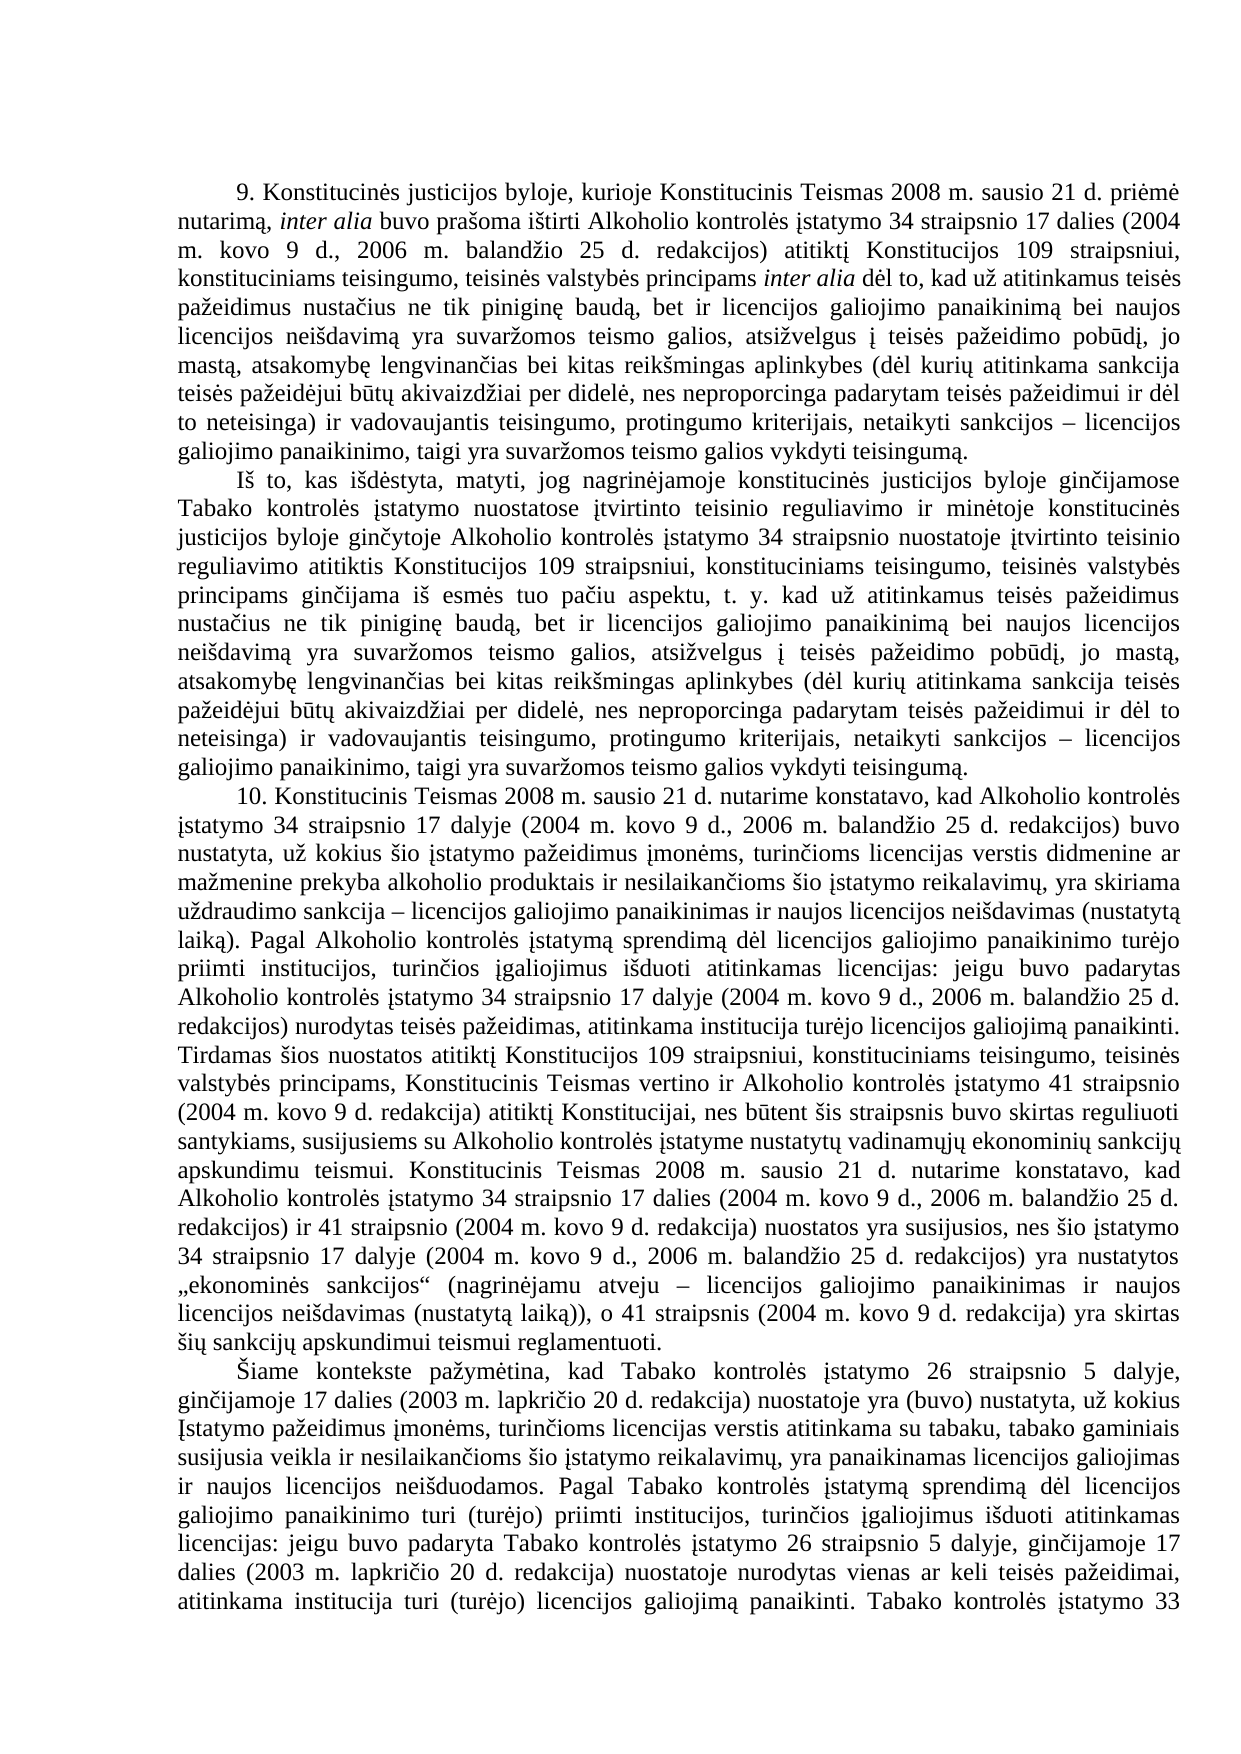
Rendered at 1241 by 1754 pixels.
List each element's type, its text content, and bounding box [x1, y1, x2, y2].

text Iš to, kas išdėstyta, matyti, jog nagrinėjamoje konstitucinės justicijos byloje ginčijamose Tabako kontrolės įstatymo nuostatose įtvirtinto teisinio reguliavimo ir minėtoje konstitucinės justicijos byloje ginčytoje Alkoholio kontrolės įstatymo 34 straipsnio nuostatoje įtvirtinto teisinio reguliavimo atitiktis Konstitucijos 109 straipsniui, konstituciniams teisingumo, teisinės valstybės principams ginčijama iš esmės tuo pačiu aspektu, t. y. kad už atitinkamus teisės pažeidimus nustačius ne tik piniginę baudą, bet ir licencijos galiojimo panaikinimą bei naujos licencijos neišdavimą yra suvaržomos teismo galios, atsižvelgus į teisės pažeidimo pobūdį, jo mastą, atsakomybę lengvinančias bei kitas reikšmingas aplinkybes (dėl kurių atitinkama sankcija teisės pažeidėjui būtų akivaizdžiai per didelė, nes neproporcinga padarytam teisės pažeidimui ir dėl to neteisinga) ir vadovaujantis teisingumo, protingumo kriterijais, netaikyti sankcijos – licencijos galiojimo panaikinimo, taigi yra suvaržomos teismo galios vykdyti teisingumą. [177, 465, 1181, 781]
text 9. Konstitucinės justicijos byloje, kurioje Konstitucinis Teismas 2008 m. sausio 21 d. priėmė nutarimą, inter alia buvo prašoma ištirti Alkoholio kontrolės įstatymo 34 straipsnio 17 dalies (2004 m. kovo 9 d., 2006 m. balandžio 25 d. redakcijos) atitiktį Konstitucijos 109 straipsniui, konstituciniams teisingumo, teisinės valstybės principams inter alia dėl to, kad už atitinkamus teisės pažeidimus nustačius ne tik piniginę baudą, bet ir licencijos galiojimo panaikinimą bei naujos licencijos neišdavimą yra suvaržomos teismo galios, atsižvelgus į teisės pažeidimo pobūdį, jo mastą, atsakomybę lengvinančias bei kitas reikšmingas aplinkybes (dėl kurių atitinkama sankcija teisės pažeidėjui būtų akivaizdžiai per didelė, nes neproporcinga padarytam teisės pažeidimui ir dėl to neteisinga) ir vadovaujantis teisingumo, protingumo kriterijais, netaikyti sankcijos – licencijos galiojimo panaikinimo, taigi yra suvaržomos teismo galios vykdyti teisingumą. [177, 177, 1181, 465]
text Šiame kontekste pažymėtina, kad Tabako kontrolės įstatymo 26 straipsnio 5 dalyje, ginčijamoje 17 dalies (2003 m. lapkričio 20 d. redakcija) nuostatoje yra (buvo) nustatyta, už kokius Įstatymo pažeidimus įmonėms, turinčioms licencijas verstis atitinkama su tabaku, tabako gaminiais susijusia veikla ir nesilaikančioms šio įstatymo reikalavimų, yra panaikinamas licencijos galiojimas ir naujos licencijos neišduodamos. Pagal Tabako kontrolės įstatymą sprendimą dėl licencijos galiojimo panaikinimo turi (turėjo) priimti institucijos, turinčios įgaliojimus išduoti atitinkamas licencijas: jeigu buvo padaryta Tabako kontrolės įstatymo 26 straipsnio 5 dalyje, ginčijamoje 17 dalies (2003 m. lapkričio 20 d. redakcija) nuostatoje nurodytas vienas ar keli teisės pažeidimai, atitinkama institucija turi (turėjo) licencijos galiojimą panaikinti. Tabako kontrolės įstatymo 33 [177, 1356, 1181, 1615]
text 10. Konstitucinis Teismas 2008 m. sausio 21 d. nutarime konstatavo, kad Alkoholio kontrolės įstatymo 34 straipsnio 17 dalyje (2004 m. kovo 9 d., 2006 m. balandžio 25 d. redakcijos) buvo nustatyta, už kokius šio įstatymo pažeidimus įmonėms, turinčioms licencijas verstis didmenine ar mažmenine prekyba alkoholio produktais ir nesilaikančioms šio įstatymo reikalavimų, yra skiriama uždraudimo sankcija – licencijos galiojimo panaikinimas ir naujos licencijos neišdavimas (nustatytą laiką). Pagal Alkoholio kontrolės įstatymą sprendimą dėl licencijos galiojimo panaikinimo turėjo priimti institucijos, turinčios įgaliojimus išduoti atitinkamas licencijas: jeigu buvo padarytas Alkoholio kontrolės įstatymo 34 straipsnio 17 dalyje (2004 m. kovo 9 d., 2006 m. balandžio 25 d. redakcijos) nurodytas teisės pažeidimas, atitinkama institucija turėjo licencijos galiojimą panaikinti. Tirdamas šios nuostatos atitiktį Konstitucijos 109 straipsniui, konstituciniams teisingumo, teisinės valstybės principams, Konstitucinis Teismas vertino ir Alkoholio kontrolės įstatymo 41 straipsnio (2004 m. kovo 9 d. redakcija) atitiktį Konstitucijai, nes būtent šis straipsnis buvo skirtas reguliuoti santykiams, susijusiems su Alkoholio kontrolės įstatyme nustatytų vadinamųjų ekonominių sankcijų apskundimu teismui. Konstitucinis Teismas 2008 m. sausio 21 d. nutarime konstatavo, kad Alkoholio kontrolės įstatymo 34 straipsnio 17 dalies (2004 m. kovo 9 d., 2006 m. balandžio 25 d. redakcijos) ir 41 straipsnio (2004 m. kovo 9 d. redakcija) nuostatos yra susijusios, nes šio įstatymo 34 straipsnio 17 dalyje (2004 m. kovo 9 d., 2006 m. balandžio 25 d. redakcijos) yra nustatytos „ekonominės sankcijos“ (nagrinėjamu atveju – licencijos galiojimo panaikinimas ir naujos licencijos neišdavimas (nustatytą laiką)), o 41 straipsnis (2004 m. kovo 9 d. redakcija) yra skirtas šių sankcijų apskundimui teismui reglamentuoti. [177, 781, 1181, 1356]
